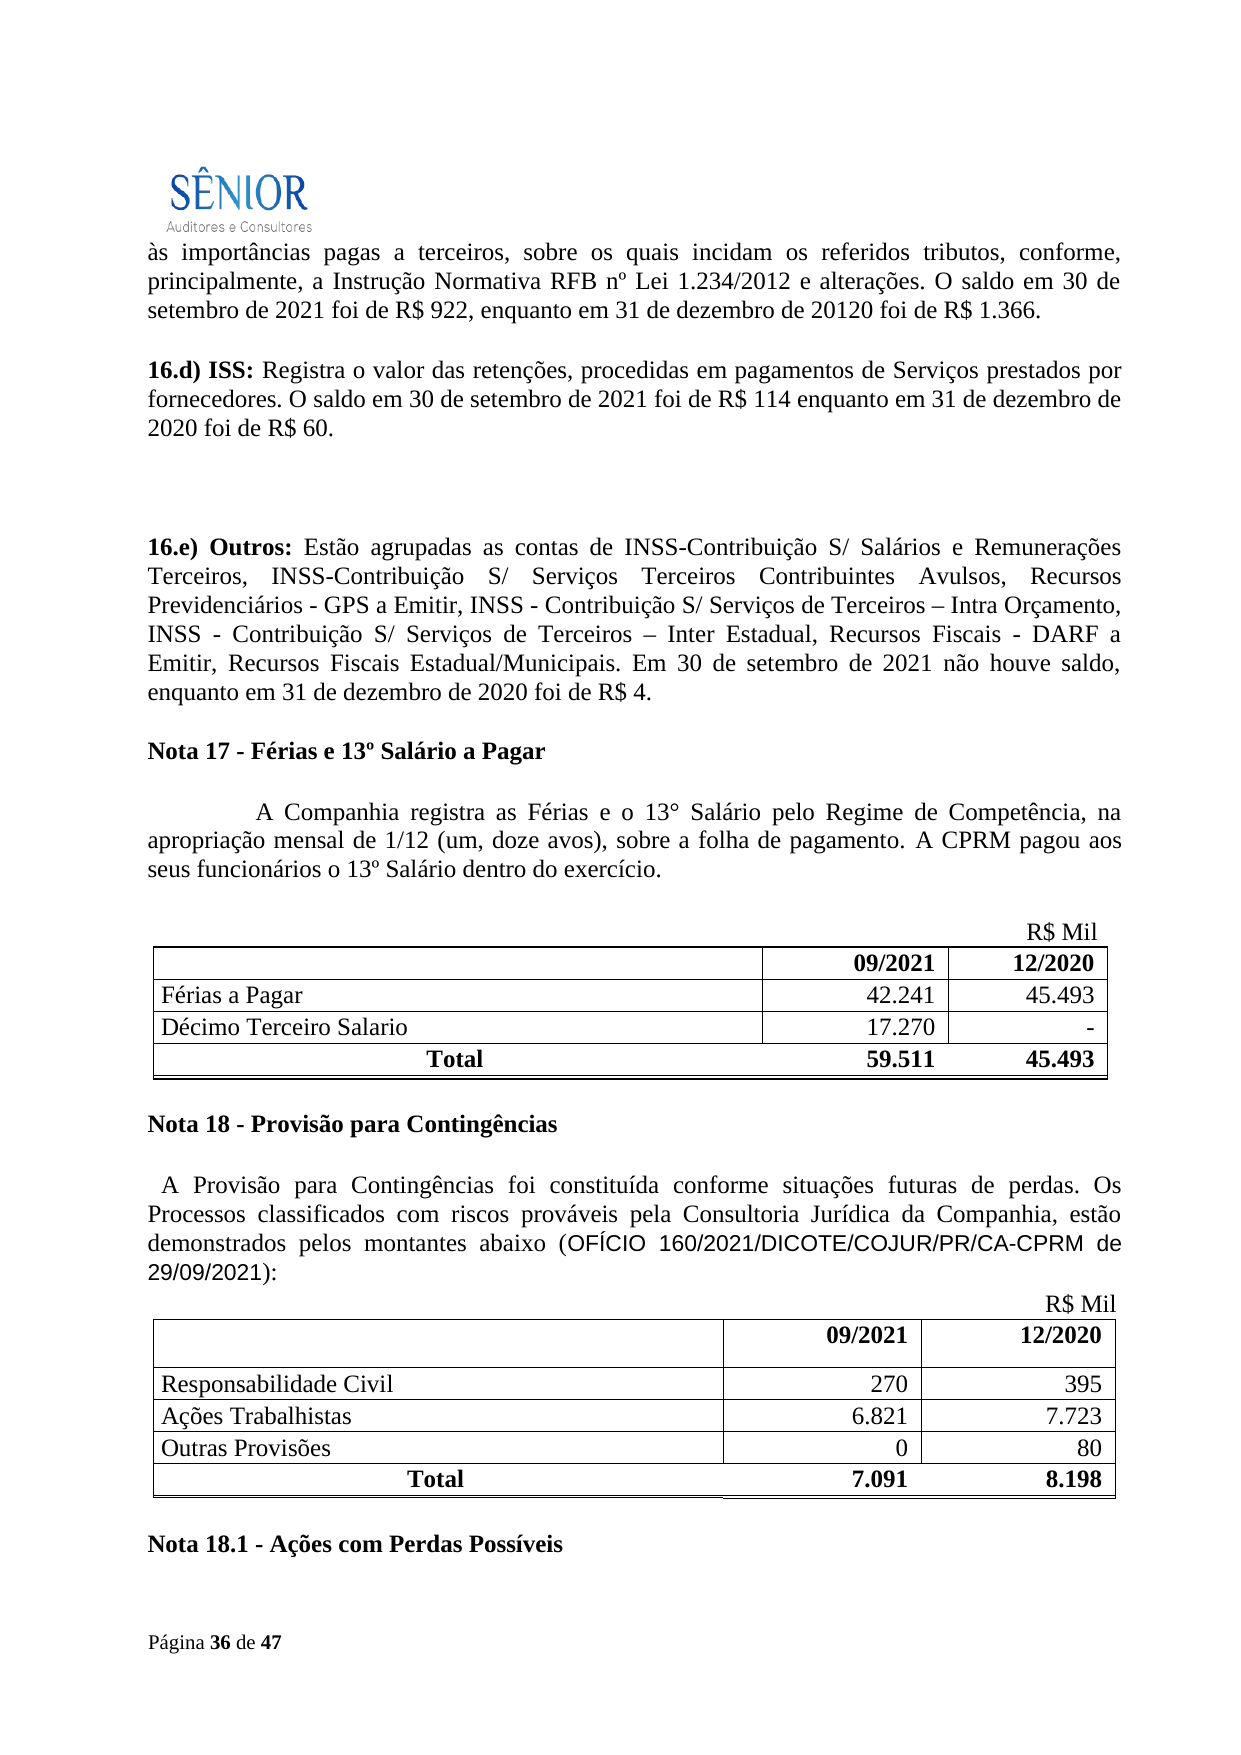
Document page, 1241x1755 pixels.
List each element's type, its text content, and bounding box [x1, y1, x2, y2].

table_cell 6.821 [724, 1400, 921, 1431]
table_cell Total [154, 1044, 762, 1075]
text 16.d) ISS: Registra o valor das retenções, procedidas em pagamentos de Serviços prestados por fornecedores. O saldo em 30 de setembro de 2021 foi de R$ 114 enquanto em 31 de dezembro de 2020 foi de R$ 60. [147, 355, 1122, 441]
table_cell 45.493 [949, 1044, 1107, 1075]
table_cell 7.723 [922, 1400, 1115, 1431]
table_cell Ações Trabalhistas [154, 1400, 723, 1431]
table_header 12/2020 [949, 948, 1107, 978]
table_cell 0 [724, 1432, 921, 1463]
subtitle Nota 17 - Férias e 13º Salário a Pagar [147, 736, 1123, 765]
table_cell Outras Provisões [154, 1432, 723, 1463]
table_cell Total [154, 1464, 723, 1494]
table_cell 17.270 [763, 1012, 948, 1043]
table_header 09/2021 [724, 1320, 921, 1367]
table_cell Décimo Terceiro Salario [154, 1012, 762, 1043]
table_header [154, 1320, 723, 1367]
text A Companhia registra as Férias e o 13° Salário pelo Regime de Competência, na apropriação mensal de 1/12 (um, doze avos), sobre a folha de pagamento. A CPRM pagou aos seus funcionários o 13º Salário dentro do exercício. [147, 797, 1122, 883]
table_header [154, 948, 762, 978]
table_header 12/2020 [922, 1320, 1115, 1367]
table_cell 80 [922, 1432, 1115, 1463]
table_cell 42.241 [763, 980, 948, 1011]
table_cell Férias a Pagar [154, 980, 762, 1011]
text às importâncias pagas a terceiros, sobre os quais incidam os referidos tributos, conforme, principalmente, a Instrução Normativa RFB nº Lei 1.234/2012 e alterações. O saldo em 30 de setembro de 2021 foi de R$ 922, enquanto em 31 de dezembro de 20120 foi de R$ 1.366. [147, 237, 1122, 324]
table_cell - [949, 1012, 1107, 1043]
subtitle Nota 18 - Provisão para Contingências [147, 1109, 1123, 1138]
table_cell 45.493 [949, 980, 1107, 1011]
table_cell 395 [922, 1368, 1115, 1399]
table_cell 7.091 [723, 1464, 921, 1494]
table_header 09/2021 [763, 948, 948, 978]
text 16.e) Outros: Estão agrupadas as contas de INSS-Contribuição S/ Salários e Remunerações Terceiros, INSS-Contribuição S/ Serviços Terceiros Contribuintes Avulsos, Recursos Previdenciários - GPS a Emitir, INSS - Contribuição S/ Serviços de Terceiros – Intra Orçamento, INSS - Contribuição S/ Serviços de Terceiros – Inter Estadual, Recursos Fiscais - DARF a Emitir, Recursos Fiscais Estadual/Municipais. Em 30 de setembro de 2021 não houve saldo, enquanto em 31 de dezembro de 2020 foi de R$ 4. [147, 532, 1122, 706]
table_cell 59.511 [763, 1044, 949, 1075]
text R$ Mil [148, 1289, 1123, 1318]
table_cell Responsabilidade Civil [154, 1368, 723, 1399]
subtitle Nota 18.1 - Ações com Perdas Possíveis [147, 1529, 1123, 1558]
table_cell 8.198 [921, 1464, 1115, 1494]
text R$ Mil [148, 917, 1123, 946]
table_cell 270 [724, 1368, 921, 1399]
text A Provisão para Contingências foi constituída conforme situações futuras de perdas. Os Processos classificados com riscos prováveis pela Consultoria Jurídica da Companhia, estão demonstrados pelos montantes abaixo (OFÍCIO 160/2021/DICOTE/COJUR/PR/CA-CPRM de 29/09/2021): [147, 1170, 1122, 1285]
